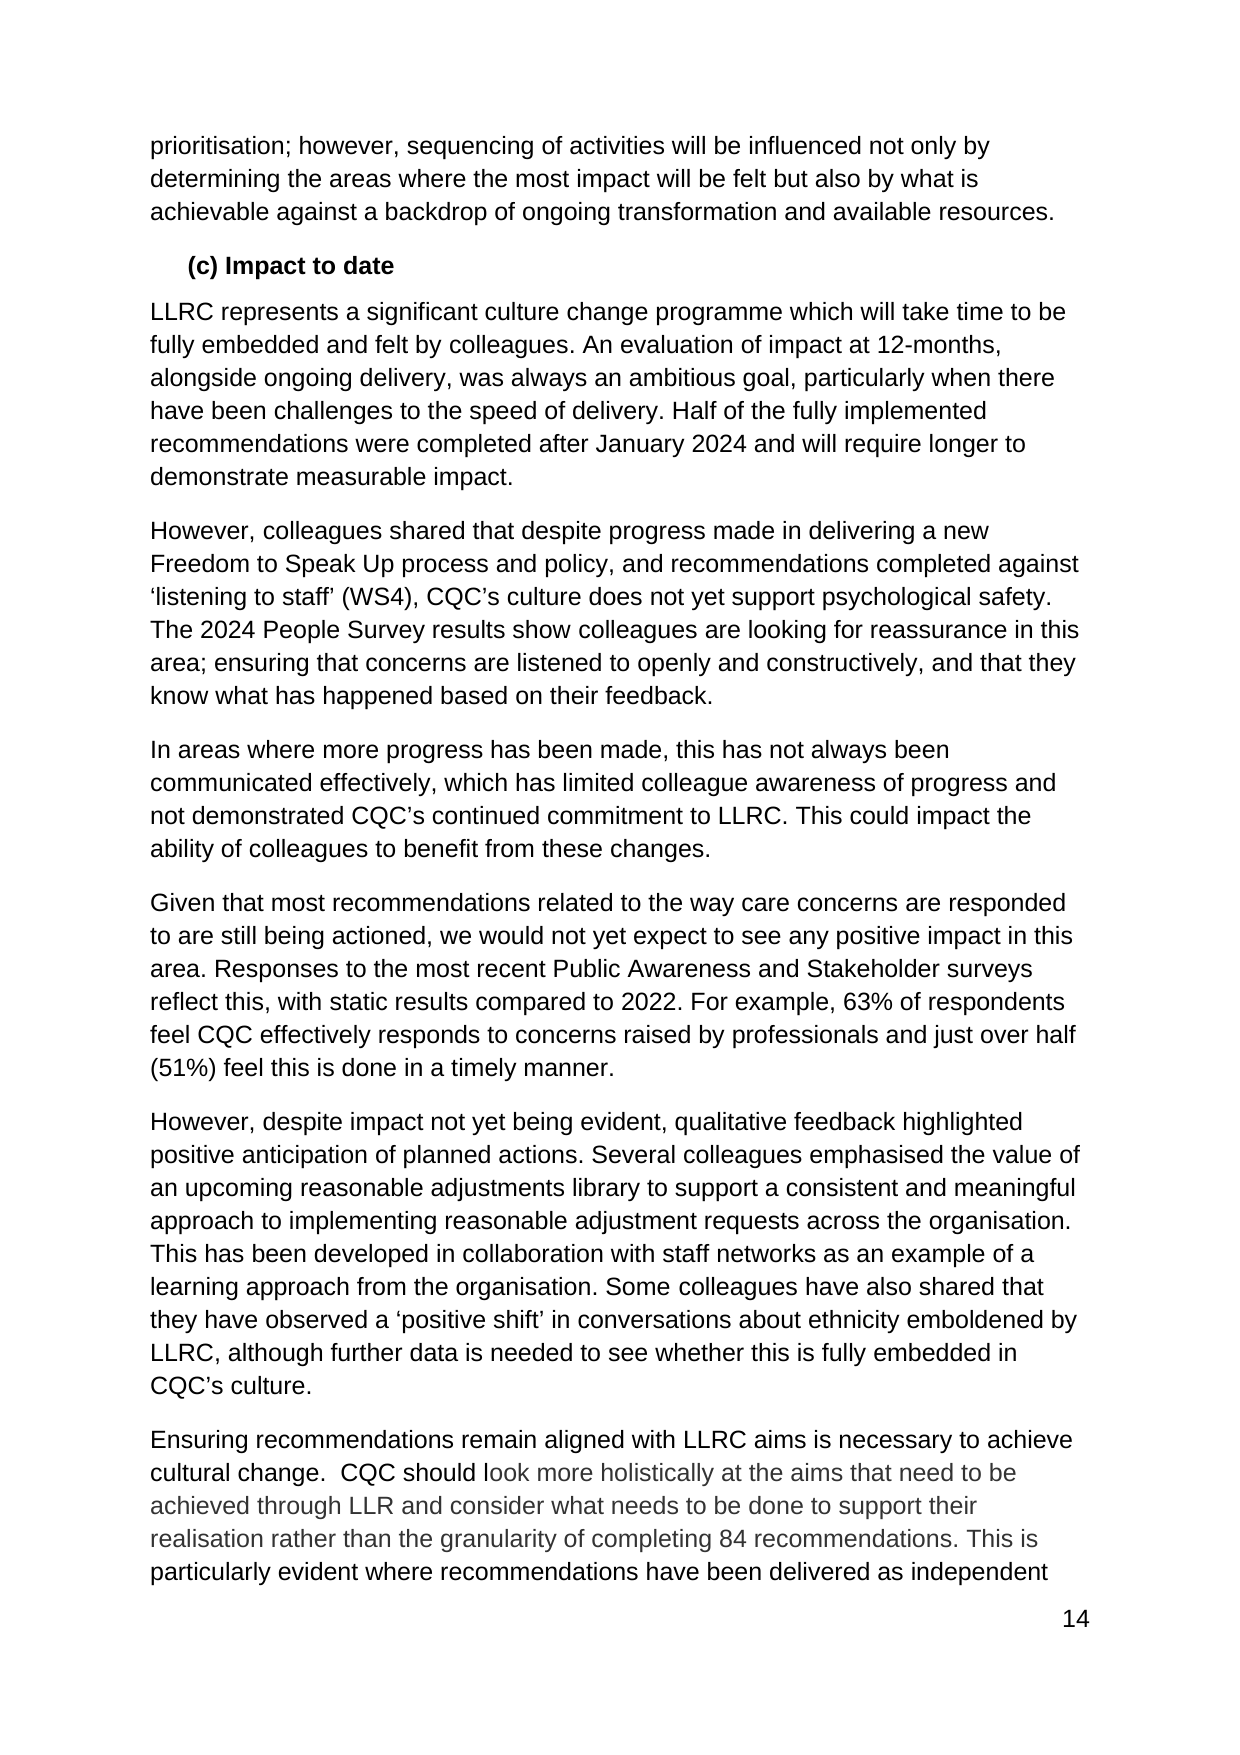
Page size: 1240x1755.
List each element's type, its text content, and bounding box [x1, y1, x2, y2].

text LLRC represents a significant culture change programme which will take time to be fully embedded and felt by colleagues. An evaluation of impact at 12-months, alongside ongoing delivery, was always an ambitious goal, particularly when there have been challenges to the speed of delivery. Half of the fully implemented recommendations were completed after January 2024 and will require longer to demonstrate measurable impact. [150, 297, 1089, 491]
text prioritisation; however, sequencing of activities will be influenced not only by determining the areas where the most impact will be felt but also by what is achievable against a backdrop of ongoing transformation and available resources. [150, 131, 1089, 226]
list Impact to date [187, 251, 1089, 280]
list Ensuring recommendations remain aligned with LLRC aims is necessary to achieve cultural change. CQC should look more holistically at the aims that need to be achieved through LLR and consider what needs to be done to support their realisation rather than the granularity of completing 84 recommendations. This is particularly evident where recommendations have been delivered as independent [150, 1424, 1089, 1585]
text However, colleagues shared that despite progress made in delivering a new Freedom to Speak Up process and policy, and recommendations completed against ‘listening to staff’ (WS4), CQC’s culture does not yet support psychological safety. The 2024 People Survey results show colleagues are looking for reassurance in this area; ensuring that concerns are listened to openly and constructively, and that they know what has happened based on their feedback. [150, 516, 1089, 709]
text Given that most recommendations related to the way care concerns are responded to are still being actioned, we would not yet expect to see any positive impact in this area. Responses to the most recent Public Awareness and Stakeholder surveys reflect this, with static results compared to 2022. For example, 63% of respondents feel CQC effectively responds to concerns raised by professionals and just over half (51%) feel this is done in a timely manner. [150, 888, 1089, 1081]
text However, despite impact not yet being evident, qualitative feedback highlighted positive anticipation of planned actions. Several colleagues emphasised the value of an upcoming reasonable adjustments library to support a consistent and meaningful approach to implementing reasonable adjustment requests across the organisation. This has been developed in collaboration with staff networks as an example of a learning approach from the organisation. Some colleagues have also shared that they have observed a ‘positive shift’ in conversations about ethnicity emboldened by LLRC, although further data is needed to see whether this is fully embedded in CQC’s culture. [150, 1107, 1089, 1399]
text In areas where more progress has been made, this has not always been communicated effectively, which has limited colleague awareness of progress and not demonstrated CQC’s continued commitment to LLRC. This could impact the ability of colleagues to benefit from these changes. [150, 735, 1089, 862]
